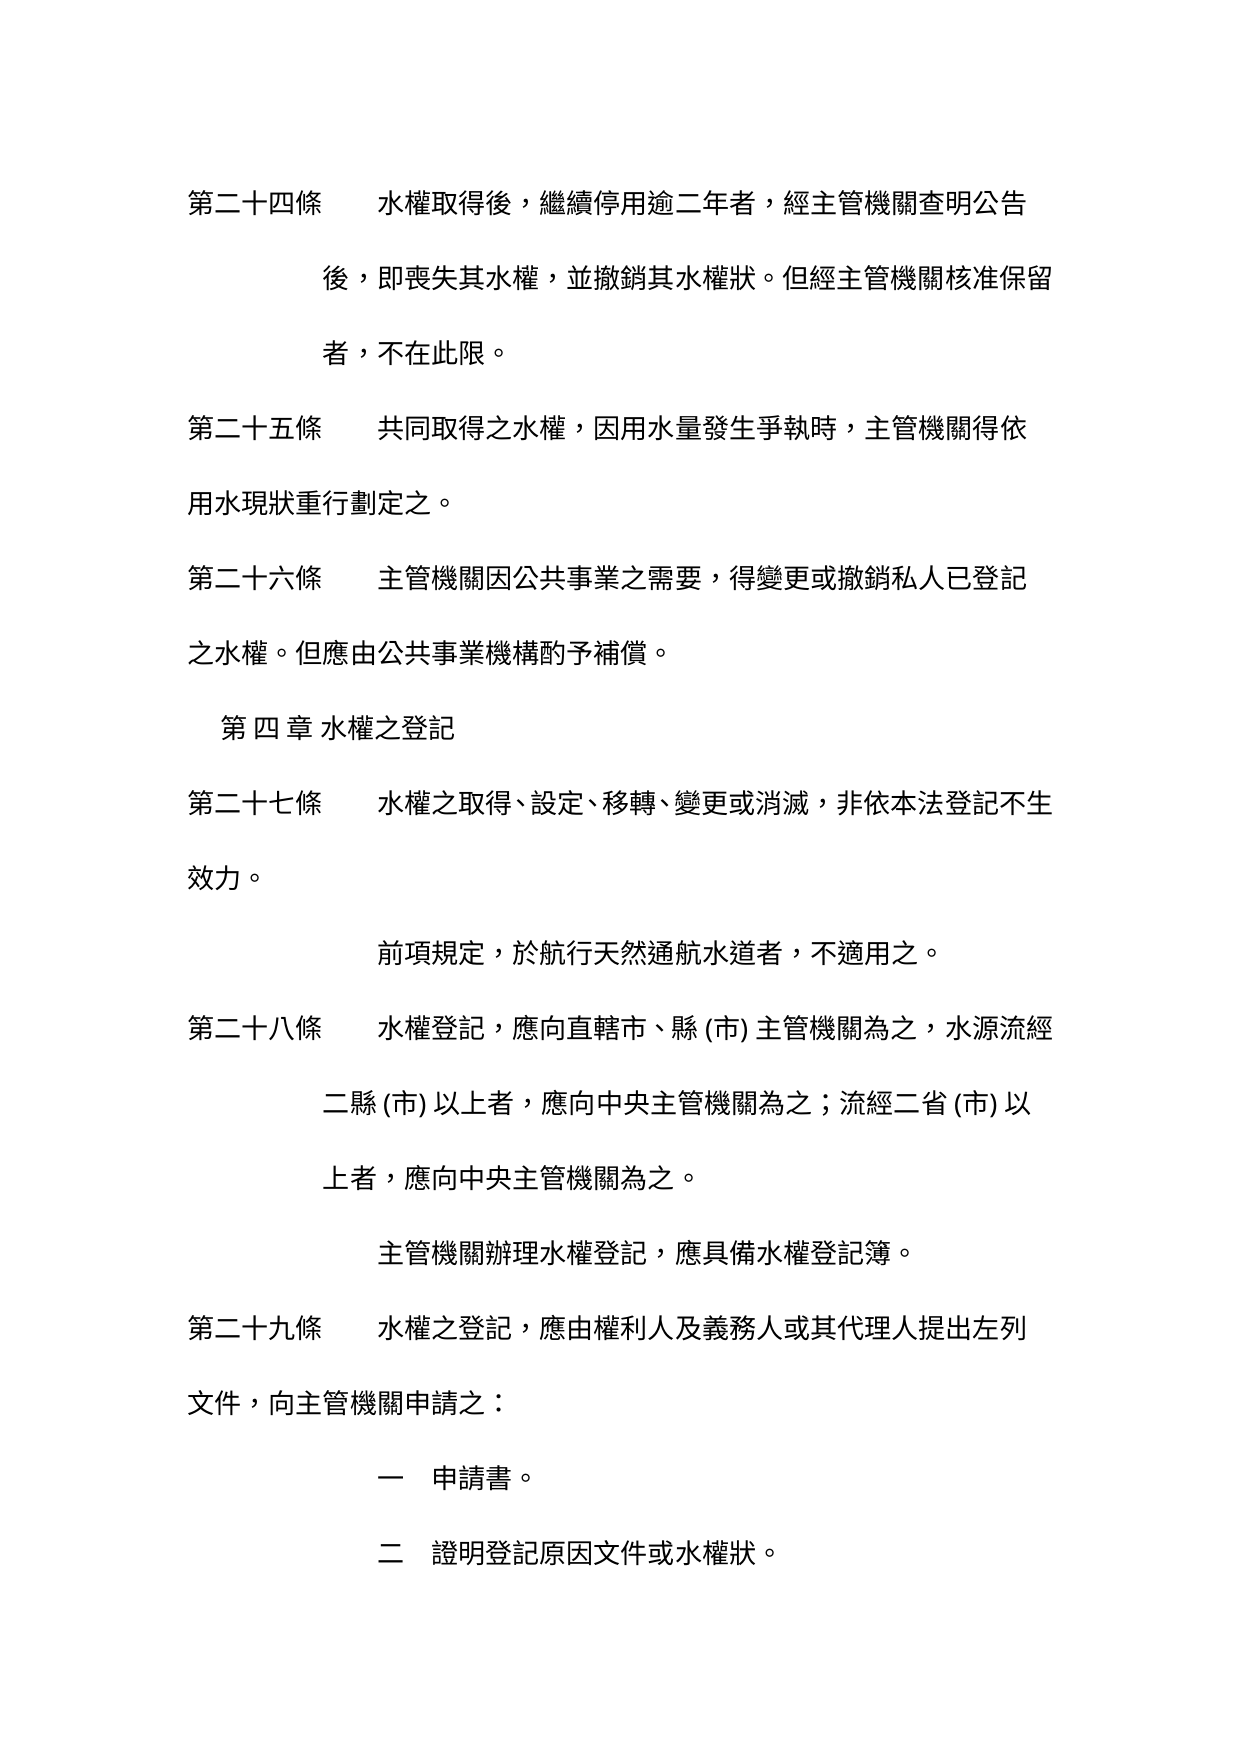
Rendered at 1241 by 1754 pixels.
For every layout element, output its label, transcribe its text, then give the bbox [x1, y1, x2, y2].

text 第二十八條 水權登記，應向直轄市、縣 (市) 主管機關為之，水源流經二縣 (市) 以上者，應向中央主管機關為之；流經二省 (市) 以上者，應向中央主管機關為之。 [187, 989, 1053, 1214]
text 第二十九條 水權之登記，應由權利人及義務人或其代理人提出左列文件，向主管機關申請之： [187, 1289, 1053, 1439]
text 前項規定，於航行天然通航水道者，不適用之。 [187, 914, 1053, 989]
text 第二十五條 共同取得之水權，因用水量發生爭執時，主管機關得依用水現狀重行劃定之。 [187, 389, 1053, 539]
text 第二十四條 水權取得後，繼續停用逾二年者，經主管機關查明公告後，即喪失其水權，並撤銷其水權狀。但經主管機關核准保留者，不在此限。 [187, 164, 1053, 389]
text 二 證明登記原因文件或水權狀。 [187, 1514, 1053, 1589]
text 第二十七條 水權之取得、設定、移轉、變更或消滅，非依本法登記不生效力。 [187, 764, 1053, 914]
text 第二十六條 主管機關因公共事業之需要，得變更或撤銷私人已登記之水權。但應由公共事業機構酌予補償。 [187, 539, 1053, 689]
text 一 申請書。 [187, 1439, 1053, 1514]
text 主管機關辦理水權登記，應具備水權登記簿。 [187, 1214, 1053, 1289]
text 第 四 章 水權之登記 [187, 689, 1053, 764]
